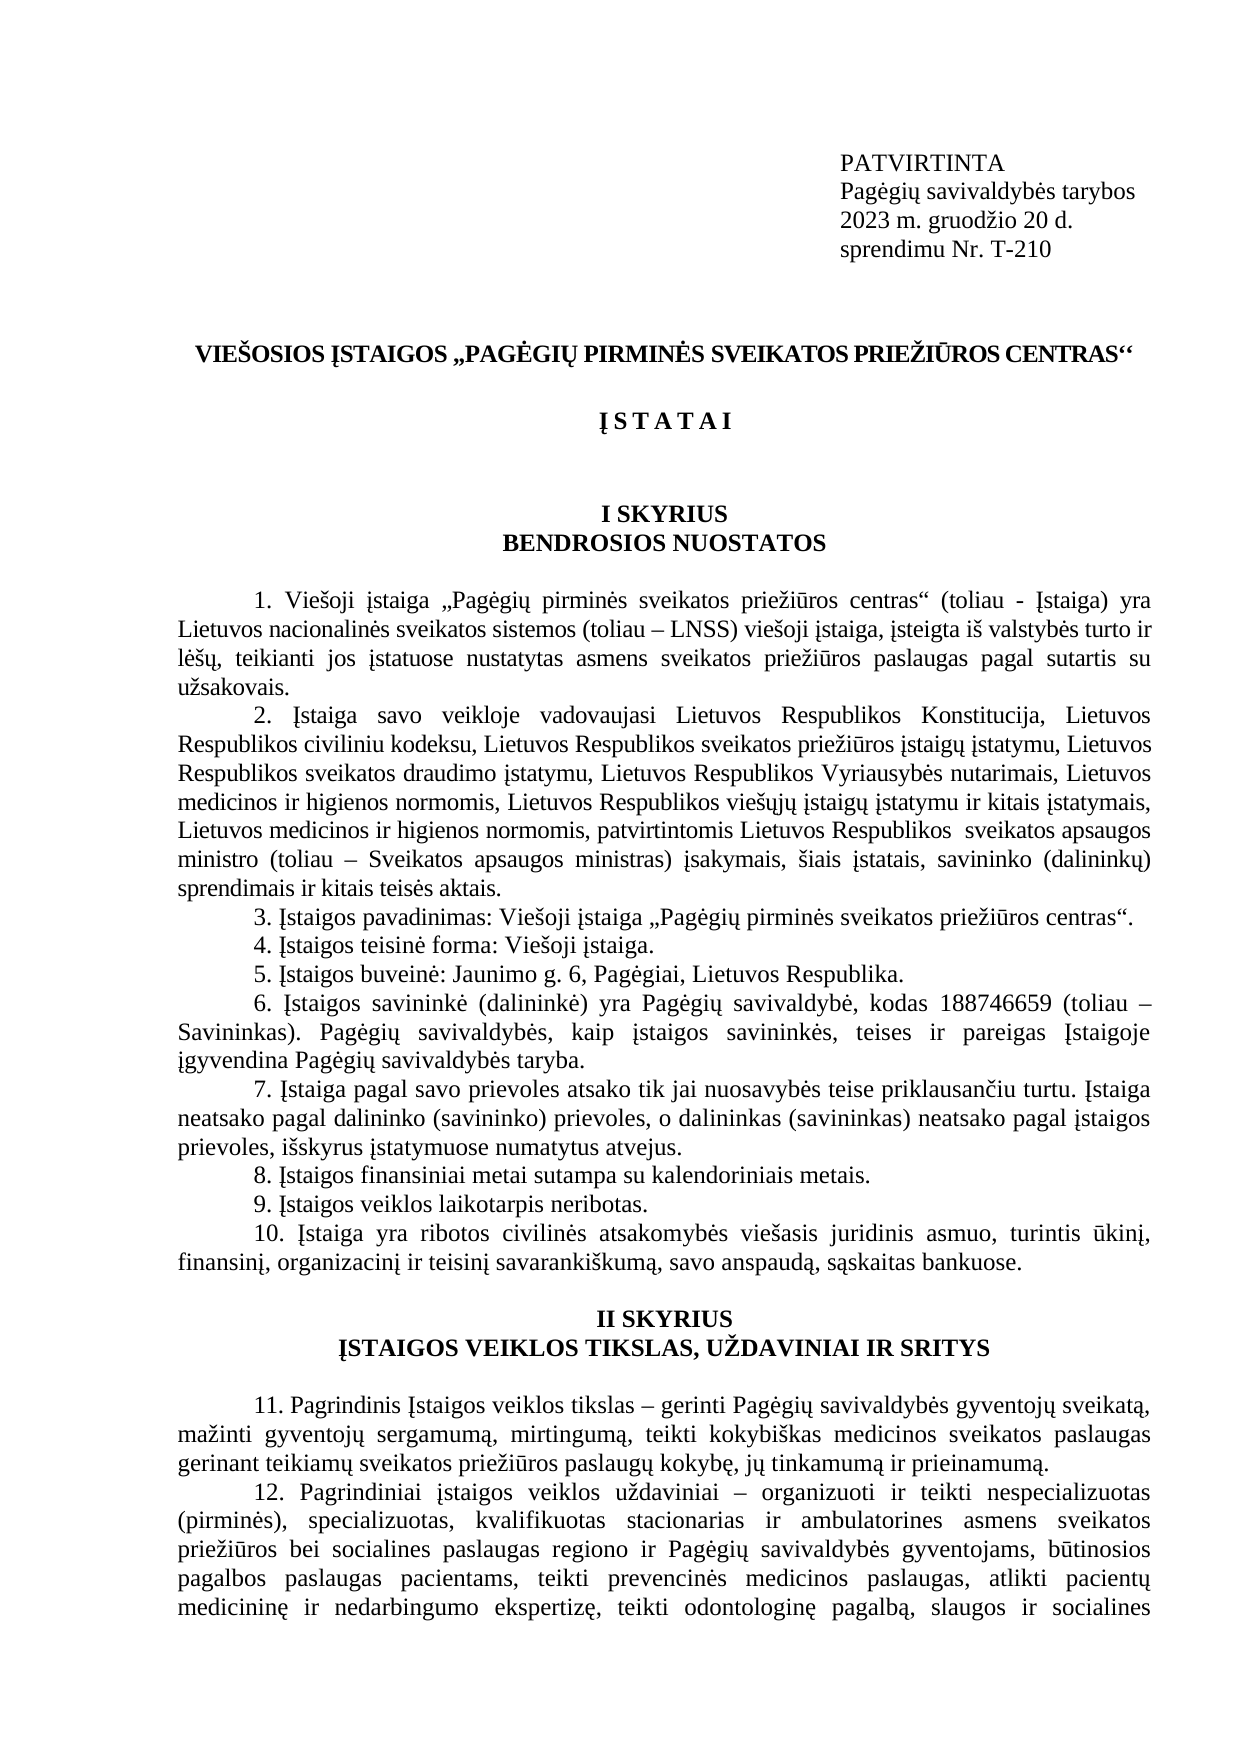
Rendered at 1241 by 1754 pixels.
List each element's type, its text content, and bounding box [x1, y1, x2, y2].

text 3. Įstaigos pavadinimas: Viešoji įstaiga „Pagėgių pirminės sveikatos priežiūros centras“. [177, 902, 1152, 931]
text I SKYRIUS [177, 499, 1152, 528]
text 10. Įstaiga yra ribotos civilinės atsakomybės viešasis juridinis asmuo, turintis ūkinį, finansinį, organizacinį ir teisinį savarankiškumą, savo anspaudą, sąskaitas bankuose. [177, 1218, 1152, 1276]
text 9. Įstaigos veiklos laikotarpis neribotas. [177, 1189, 1152, 1218]
text VIEŠOSIOS ĮSTAIGOS „PAGĖGIŲ PIRMINĖS SVEIKATOS PRIEŽIŪROS CENTRAS‘‘ [177, 331, 1152, 370]
text 5. Įstaigos buveinė: Jaunimo g. 6, Pagėgiai, Lietuvos Respublika. [177, 959, 1152, 988]
text 2023 m. gruodžio 20 d. [840, 205, 1152, 234]
text 11. Pagrindinis Įstaigos veiklos tikslas – gerinti Pagėgių savivaldybės gyventojų sveikatą, mažinti gyventojų sergamumą, mirtingumą, teikti kokybiškas medicinos sveikatos paslaugas gerinant teikiamų sveikatos priežiūros paslaugų kokybę, jų tinkamumą ir prieinamumą. [177, 1391, 1152, 1477]
text PATVIRTINTA [705, 148, 1152, 176]
text Pagėgių savivaldybės tarybos [840, 176, 1152, 205]
text 6. Įstaigos savininkė (dalininkė) yra Pagėgių savivaldybė, kodas 188746659 (toliau – Savininkas). Pagėgių savivaldybės, kaip įstaigos savininkės, teises ir pareigas Įstaigoje įgyvendina Pagėgių savivaldybės taryba. [177, 988, 1152, 1074]
text BENDROSIOS NUOSTATOS [177, 528, 1152, 557]
text ĮSTAIGOS VEIKLOS TIKSLAS, UŽDAVINIAI IR SRITYS [177, 1333, 1152, 1362]
text 7. Įstaiga pagal savo prievoles atsako tik jai nuosavybės teise priklausančiu turtu. Įstaiga neatsako pagal dalininko (savininko) prievoles, o dalininkas (savininkas) neatsako pagal įstaigos prievoles, išskyrus įstatymuose numatytus atvejus. [177, 1074, 1152, 1161]
text 12. Pagrindiniai įstaigos veiklos uždaviniai – organizuoti ir teikti nespecializuotas (pirminės), specializuotas, kvalifikuotas stacionarias ir ambulatorines asmens sveikatos priežiūros bei socialines paslaugas regiono ir Pagėgių savivaldybės gyventojams, būtinosios pagalbos paslaugas pacientams, teikti prevencinės medicinos paslaugas, atlikti pacientų medicininę ir nedarbingumo ekspertizę, teikti odontologinę pagalbą, slaugos ir socialines [177, 1477, 1152, 1621]
text 8. Įstaigos finansiniai metai sutampa su kalendoriniais metais. [177, 1161, 1152, 1189]
text sprendimu Nr. T-210 [840, 234, 1152, 263]
text 4. Įstaigos teisinė forma: Viešoji įstaiga. [177, 931, 1152, 959]
text ĮSTATAI [178, 406, 1152, 435]
text II SKYRIUS [177, 1304, 1152, 1333]
text 1. Viešoji įstaiga „Pagėgių pirminės sveikatos priežiūros centras“ (toliau - Įstaiga) yra Lietuvos nacionalinės sveikatos sistemos (toliau – LNSS) viešoji įstaiga, įsteigta iš valstybės turto ir lėšų, teikianti jos įstatuose nustatytas asmens sveikatos priežiūros paslaugas pagal sutartis su užsakovais. [177, 586, 1152, 701]
text 2. Įstaiga savo veikloje vadovaujasi Lietuvos Respublikos Konstitucija, Lietuvos Respublikos civiliniu kodeksu, Lietuvos Respublikos sveikatos priežiūros įstaigų įstatymu, Lietuvos Respublikos sveikatos draudimo įstatymu, Lietuvos Respublikos Vyriausybės nutarimais, Lietuvos medicinos ir higienos normomis, Lietuvos Respublikos viešųjų įstaigų įstatymu ir kitais įstatymais, Lietuvos medicinos ir higienos normomis, patvirtintomis Lietuvos Respublikos sveikatos apsaugos ministro (toliau – Sveikatos apsaugos ministras) įsakymais, šiais įstatais, savininko (dalininkų) sprendimais ir kitais teisės aktais. [177, 701, 1152, 902]
